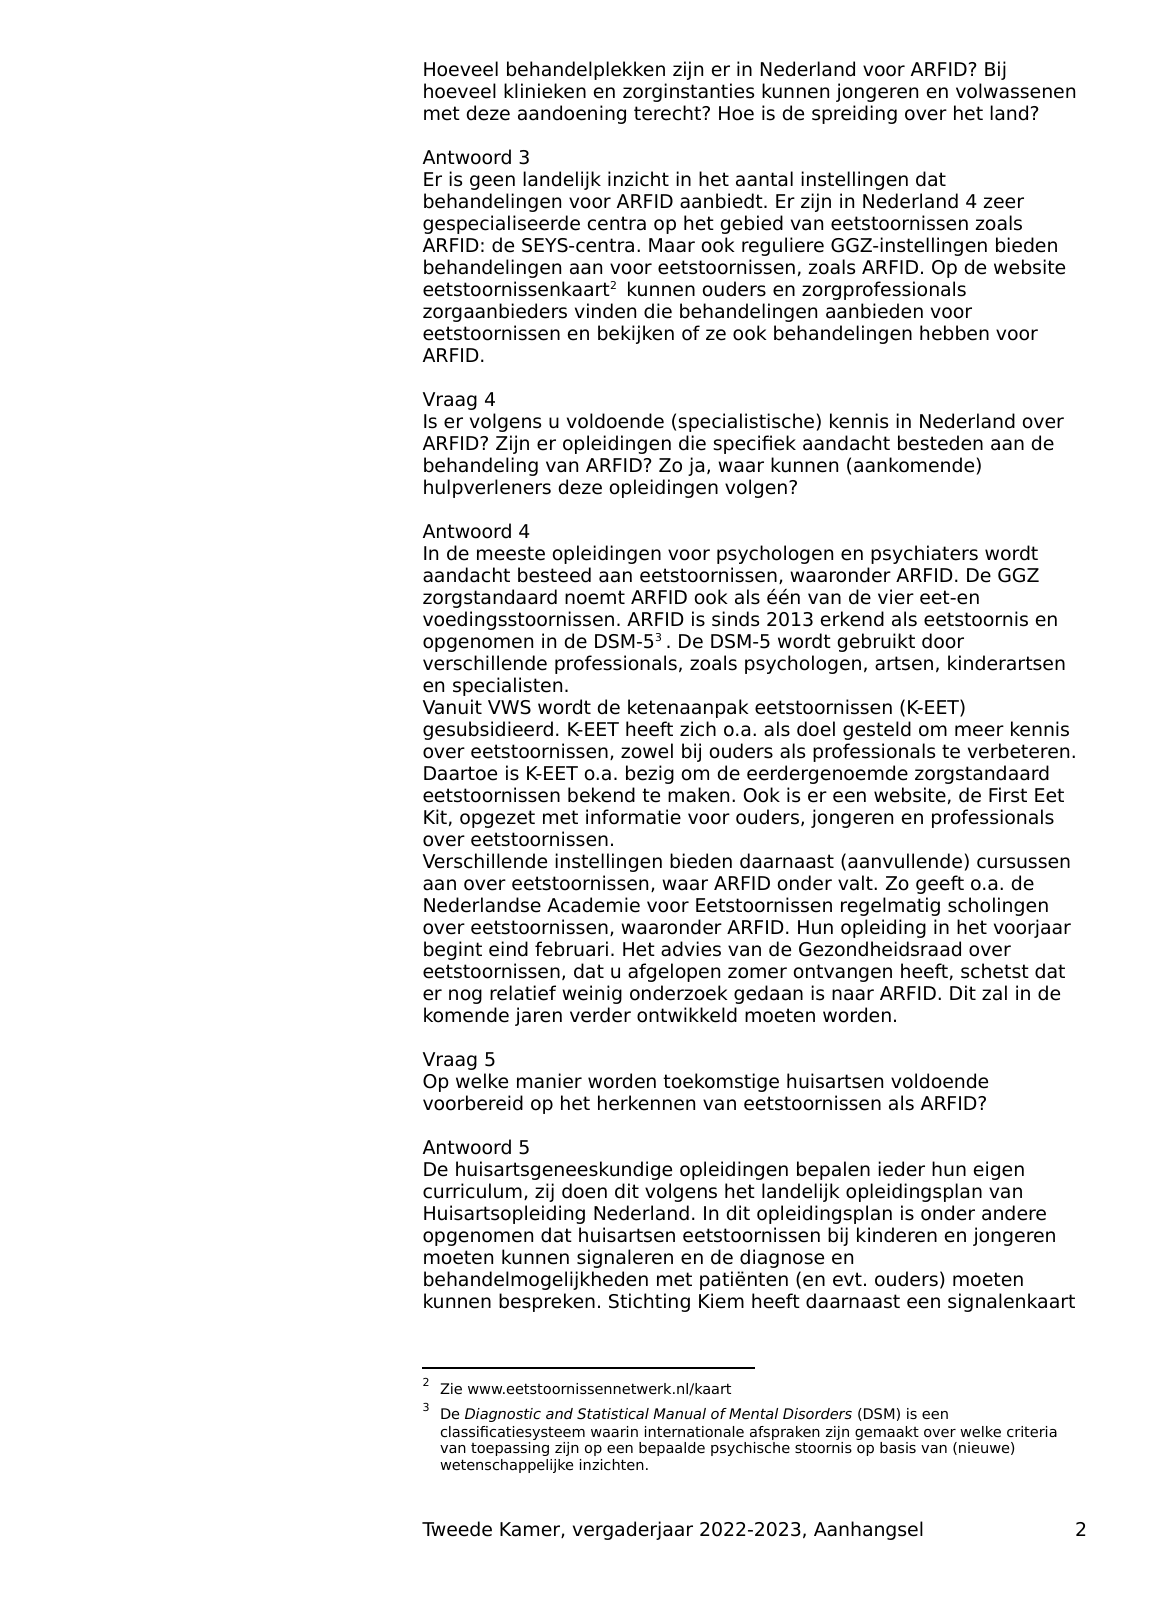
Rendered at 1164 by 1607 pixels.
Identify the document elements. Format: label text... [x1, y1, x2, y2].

text Hoeveel behandelplekken zijn er in Nederland voor ARFID? Bij hoeveel klinieken en zorginstanties kunnen jongeren en volwassenen met deze aandoening terecht? Hoe is de spreiding over het land? [422, 59, 1087, 125]
text Antwoord 3 [422, 147, 1087, 169]
text De Diagnostic and Statistical Manual of Mental Disorders (DSM) is een classificatiesysteem waarin internationale afspraken zijn gemaakt over welke criteria van toepassing zijn op een bepaalde psychische stoornis op basis van (nieuwe) wetenschappelijke inzichten. [422, 1402, 1087, 1474]
text De huisartsgeneeskundige opleidingen bepalen ieder hun eigen curriculum, zij doen dit volgens het landelijk opleidingsplan van Huisartsopleiding Nederland. In dit opleidingsplan is onder andere opgenomen dat huisartsen eetstoornissen bij kinderen en jongeren moeten kunnen signaleren en de diagnose en behandelmogelijkheden met patiënten (en evt. ouders) moeten kunnen bespreken. Stichting Kiem heeft daarnaast een signalenkaart [422, 1159, 1087, 1313]
text Op welke manier worden toekomstige huisartsen voldoende voorbereid op het herkennen van eetstoornissen als ARFID? [422, 1071, 1087, 1115]
text Vraag 4 [422, 389, 1087, 411]
text Zie www.eetstoornissennetwerk.nl/kaart [422, 1377, 1087, 1399]
text Is er volgens u voldoende (specialistische) kennis in Nederland over ARFID? Zijn er opleidingen die specifiek aandacht besteden aan de behandeling van ARFID? Zo ja, waar kunnen (aankomende) hulpverleners deze opleidingen volgen? [422, 411, 1087, 499]
text Vraag 5 [422, 1049, 1087, 1071]
text Antwoord 5 [422, 1137, 1087, 1159]
text Vanuit VWS wordt de ketenaanpak eetstoornissen (K-EET) gesubsidieerd. K-EET heeft zich o.a. als doel gesteld om meer kennis over eetstoornissen, zowel bij ouders als professionals te verbeteren. Daartoe is K-EET o.a. bezig om de eerdergenoemde zorgstandaard eetstoornissen bekend te maken. Ook is er een website, de First Eet Kit, opgezet met informatie voor ouders, jongeren en professionals over eetstoornissen. [422, 697, 1087, 851]
text Verschillende instellingen bieden daarnaast (aanvullende) cursussen aan over eetstoornissen, waar ARFID onder valt. Zo geeft o.a. de Nederlandse Academie voor Eetstoornissen regelmatig scholingen over eetstoornissen, waaronder ARFID. Hun opleiding in het voorjaar begint eind februari. Het advies van de Gezondheidsraad over eetstoornissen, dat u afgelopen zomer ontvangen heeft, schetst dat er nog relatief weinig onderzoek gedaan is naar ARFID. Dit zal in de komende jaren verder ontwikkeld moeten worden. [422, 851, 1087, 1027]
text Er is geen landelijk inzicht in het aantal instellingen dat behandelingen voor ARFID aanbiedt. Er zijn in Nederland 4 zeer gespecialiseerde centra op het gebied van eetstoornissen zoals ARFID: de SEYS-centra. Maar ook reguliere GGZ-instellingen bieden behandelingen aan voor eetstoornissen, zoals ARFID. Op de website eetstoornissenkaart kunnen ouders en zorgprofessionals zorgaanbieders vinden die behandelingen aanbieden voor eetstoornissen en bekijken of ze ook behandelingen hebben voor ARFID. [422, 169, 1087, 367]
text In de meeste opleidingen voor psychologen en psychiaters wordt aandacht besteed aan eetstoornissen, waaronder ARFID. De GGZ zorgstandaard noemt ARFID ook als één van de vier eet-en voedingsstoornissen. ARFID is sinds 2013 erkend als eetstoornis en opgenomen in de DSM-5. De DSM-5 wordt gebruikt door verschillende professionals, zoals psychologen, artsen, kinderartsen en specialisten. [422, 543, 1087, 697]
text Antwoord 4 [422, 521, 1087, 543]
